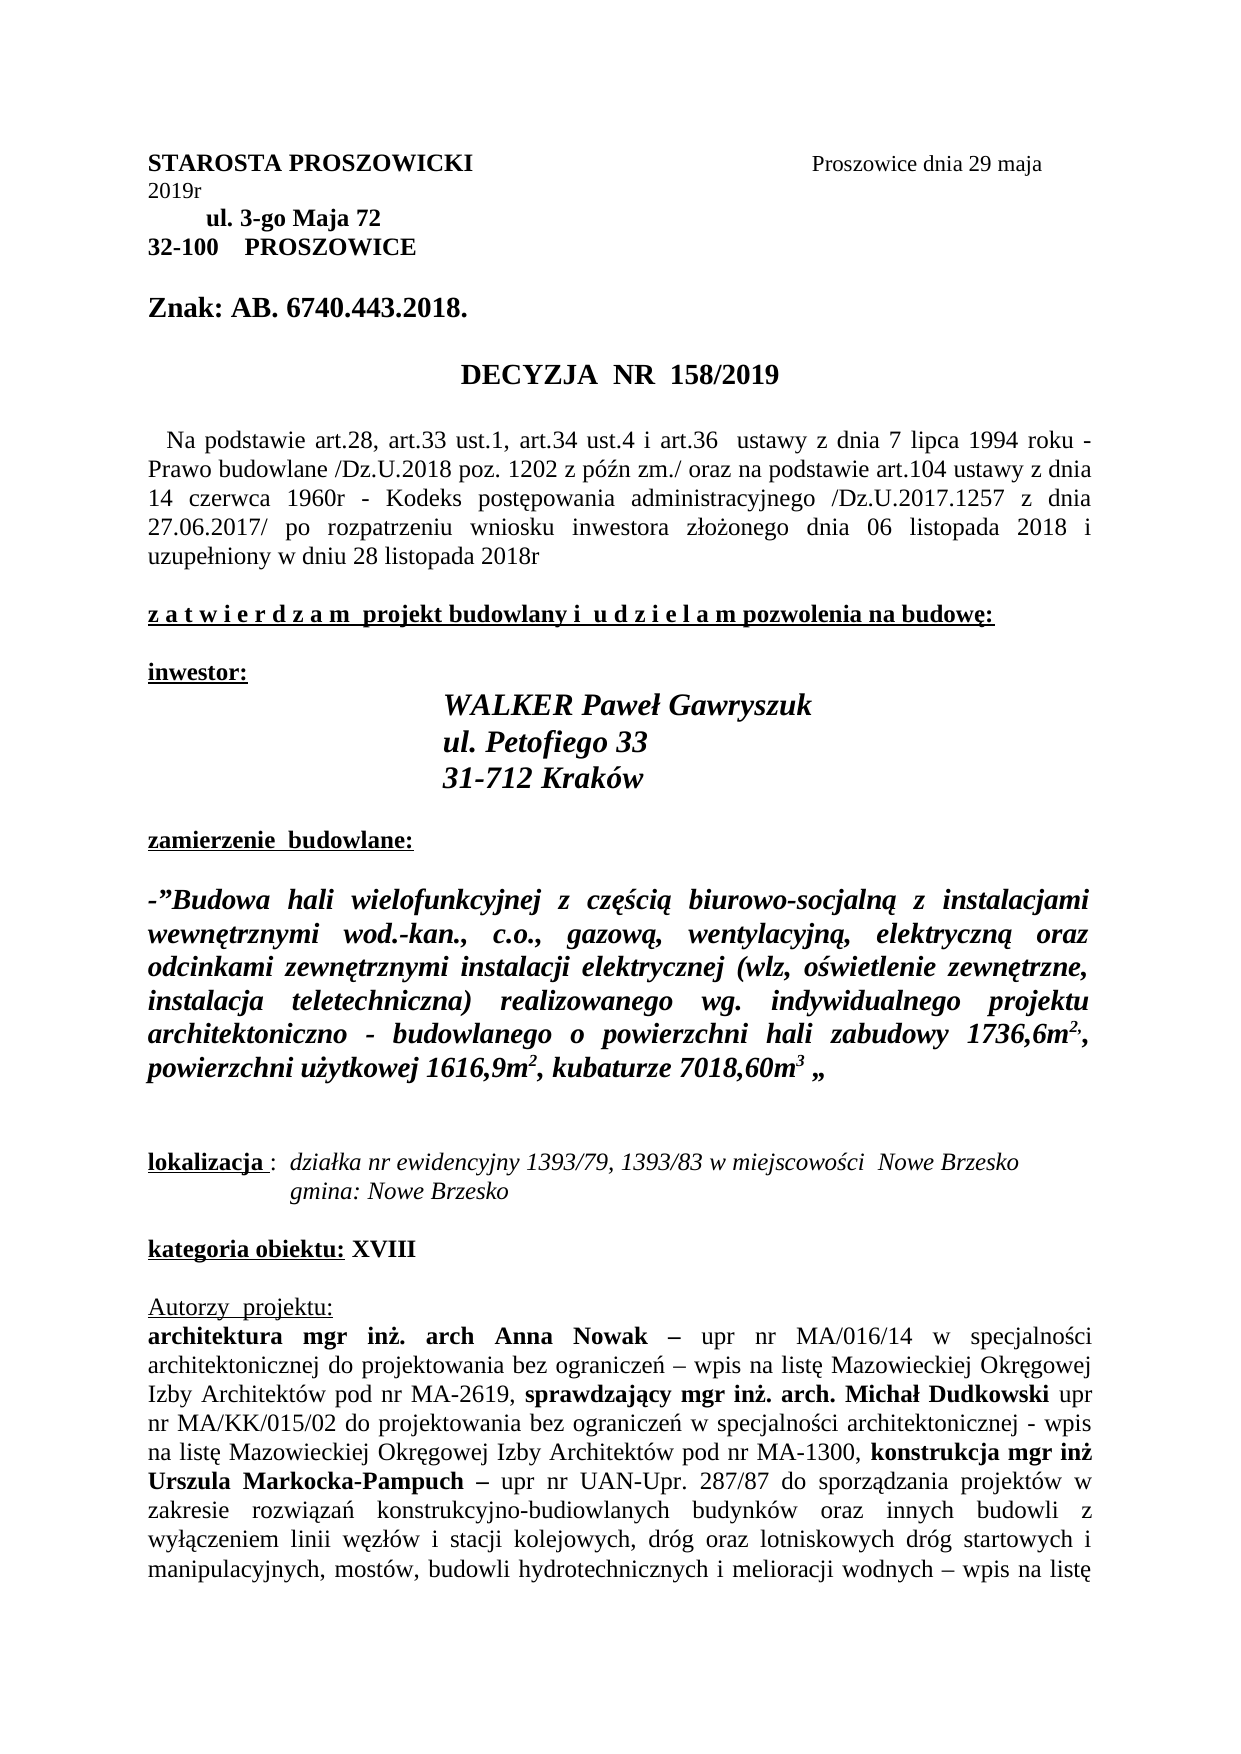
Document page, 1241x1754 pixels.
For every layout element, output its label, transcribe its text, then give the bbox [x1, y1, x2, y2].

text kategoria obiektu: XVIII [148, 1234, 1092, 1263]
text Znak: AB. 6740.443.2018. [148, 290, 1092, 324]
text DECYZJA NR 158/2019 [148, 357, 1092, 391]
text lokalizacja : działka nr ewidencyjny 1393/79, 1393/83 w miejscowości Nowe Brzesko [148, 1147, 1092, 1176]
text Na podstawie art.28, art.33 ust.1, art.34 ust.4 i art.36 ustawy z dnia 7 lipca 1994 roku - Prawo budowlane /Dz.U.2018 poz. 1202 z późn zm./ oraz na podstawie art.104 ustawy z dnia 14 czerwca 1960r - Kodeks postępowania administracyjnego /Dz.U.2017.1257 z dnia 27.06.2017/ po rozpatrzeniu wniosku inwestora złożonego dnia 06 listopada 2018 i uzupełniony w dniu 28 listopada 2018r [148, 424, 1092, 570]
text ul. Petofiego 33 [148, 723, 1092, 759]
text 31-712 Kraków [148, 759, 1092, 796]
text Autorzy projektu: [148, 1292, 1092, 1321]
text ul. 3-go Maja 72 [148, 203, 1092, 232]
text WALKER Paweł Gawryszuk [148, 686, 1092, 723]
text zamierzenie budowlane: [148, 824, 1092, 854]
text inwestor: [148, 657, 1092, 686]
text z a t w i e r d z a m projekt budowlany i u d z i e l a m pozwolenia na budowę: [148, 599, 1092, 628]
text 32-100 PROSZOWICE [148, 232, 1092, 261]
text architektura mgr inż. arch Anna Nowak – upr nr MA/016/14 w specjalności architektonicznej do projektowania bez ograniczeń – wpis na listę Mazowieckiej Okręgowej Izby Architektów pod nr MA-2619, sprawdzający mgr inż. arch. Michał Dudkowski upr nr MA/KK/015/02 do projektowania bez ograniczeń w specjalności architektonicznej - wpis na listę Mazowieckiej Okręgowej Izby Architektów pod nr MA-1300, konstrukcja mgr inż Urszula Markocka-Pampuch – upr nr UAN-Upr. 287/87 do sporządzania projektów w zakresie rozwiązań konstrukcyjno-budiowlanych budynków oraz innych budowli z wyłączeniem linii węzłów i stacji kolejowych, dróg oraz lotniskowych dróg startowych i manipulacyjnych, mostów, budowli hydrotechnicznych i melioracji wodnych – wpis na listę [148, 1321, 1092, 1582]
text -”Budowa hali wielofunkcyjnej z częścią biurowo-socjalną z instalacjami wewnętrznymi wod.-kan., c.o., gazową, wentylacyjną, elektryczną oraz odcinkami zewnętrznymi instalacji elektrycznej (wlz, oświetlenie zewnętrzne, instalacja teletechniczna) realizowanego wg. indywidualnego projektu architektoniczno - budowlanego o powierzchni hali zabudowy 1736,6m2,, powierzchni użytkowej 1616,9m2, kubaturze 7018,60m3 „ [148, 883, 1092, 1084]
text STAROSTA PROSZOWICKI Proszowice dnia 29 maja 2019r [148, 148, 1092, 203]
text gmina: Nowe Brzesko [148, 1176, 1092, 1205]
